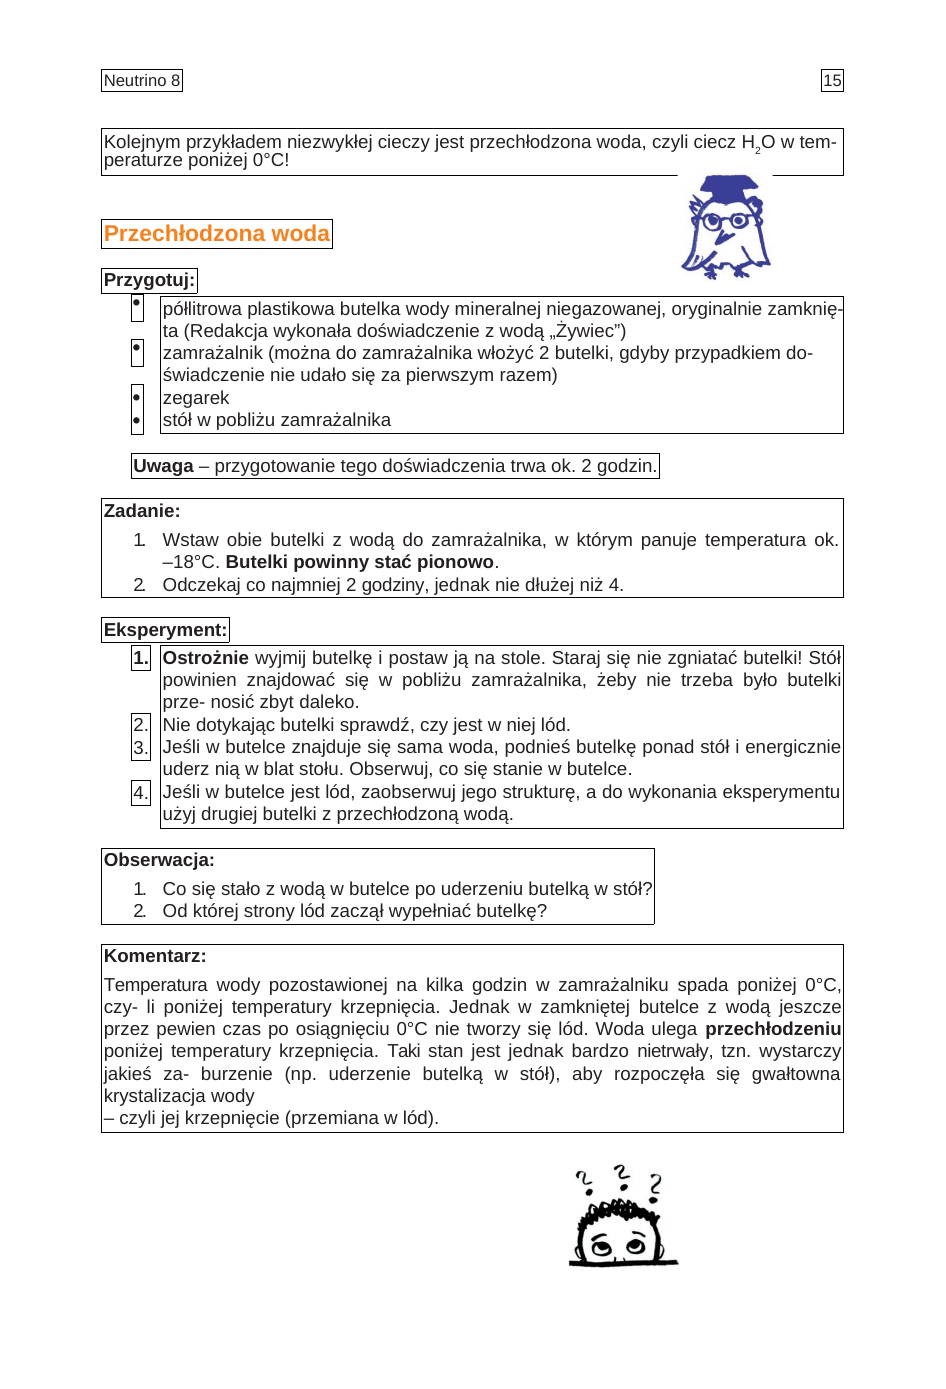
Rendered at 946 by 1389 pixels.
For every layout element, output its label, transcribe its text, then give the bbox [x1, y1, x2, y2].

text  [133, 296, 143, 313]
text Kolejnym przykładem niezwykłej cieczy jest przechłodzona woda, czyli ciecz H2O w tem- peraturze poniżej 0°C! [103, 131, 843, 171]
text zegarek [163, 386, 843, 408]
text zamrażalnik (można do zamrażalnika włożyć 2 butelki, gdyby przypadkiem do- świadczenie nie udało się za pierwszym razem) [163, 342, 843, 386]
list Odczekaj co najmniej 2 godziny, jednak nie dłużej niż 4. [133, 573, 843, 595]
text Jeśli w butelce jest lód, zaobserwuj jego strukturę, a do wykonania eksperymentu użyj drugiej butelki z przechłodzoną wodą. [162, 781, 841, 824]
text  [133, 409, 143, 432]
text –18°C. Butelki powinny stać pionowo. [162, 551, 843, 572]
text Ostrożnie wyjmij butelkę i postaw ją na stole. Staraj się nie zgniatać butelki! Stół powinien znajdować się w pobliżu zamrażalnika, żeby nie trzeba było butelki prze- nosić zbyt daleko. [162, 647, 842, 713]
text Zadanie: [103, 500, 843, 521]
list Od której strony lód zaczął wypełniać butelkę? [133, 900, 654, 922]
text Neutrino 8 [103, 70, 182, 89]
picture [677, 172, 773, 282]
list Wstaw obie butelki z wodą do zamrażalnika, w którym panuje temperatura ok. [133, 528, 843, 550]
text Obserwacja: [103, 849, 654, 871]
text 1. [133, 647, 150, 668]
text Przygotuj: [103, 269, 197, 291]
text Nie dotykając butelki sprawdź, czy jest w niej lód. [162, 713, 843, 735]
text Przechłodzona woda [103, 220, 332, 246]
text 2. [133, 714, 150, 736]
text 15 [823, 70, 843, 89]
text  [133, 386, 143, 409]
text Temperatura wody pozostawionej na kilka godzin w zamrażalniku spada poniżej 0°C, czy- li poniżej temperatury krzepnięcia. Jednak w zamkniętej butelce z wodą jeszcze przez pewien czas po osiągnięciu 0°C nie tworzy się lód. Woda ulega przechłodzeniu poniżej temperatury krzepnięcia. Taki stan jest jednak bardzo nietrwały, tzn. wystarczy jakieś za- burzenie (np. uderzenie butelką w stół), aby rozpoczęła się gwałtowna krystalizacja wody [103, 973, 842, 1106]
text Eksperyment: [103, 618, 229, 640]
text 4. [133, 782, 150, 803]
text półlitrowa plastikowa butelka wody mineralnej niegazowanej, oryginalnie zamknię- ta (Redakcja wykonała doświadczenie z wodą „Żywiec”) [163, 297, 843, 341]
text Komentarz: [103, 945, 843, 967]
text 3. [133, 737, 150, 758]
text – czyli jej krzepnięcie (przemiana w lód). [103, 1107, 843, 1128]
list Co się stało z wodą w butelce po uderzeniu butelką w stół? [133, 878, 654, 899]
picture [568, 1160, 680, 1269]
text  [133, 341, 143, 358]
text stół w pobliżu zamrażalnika [163, 409, 843, 431]
text Uwaga – przygotowanie tego doświadczenia trwa ok. 2 godzin. [133, 455, 659, 476]
text Jeśli w butelce znajduje się sama woda, podnieś butelkę ponad stół i energicznie uderz nią w blat stołu. Obserwuj, co się stanie w butelce. [162, 736, 841, 780]
